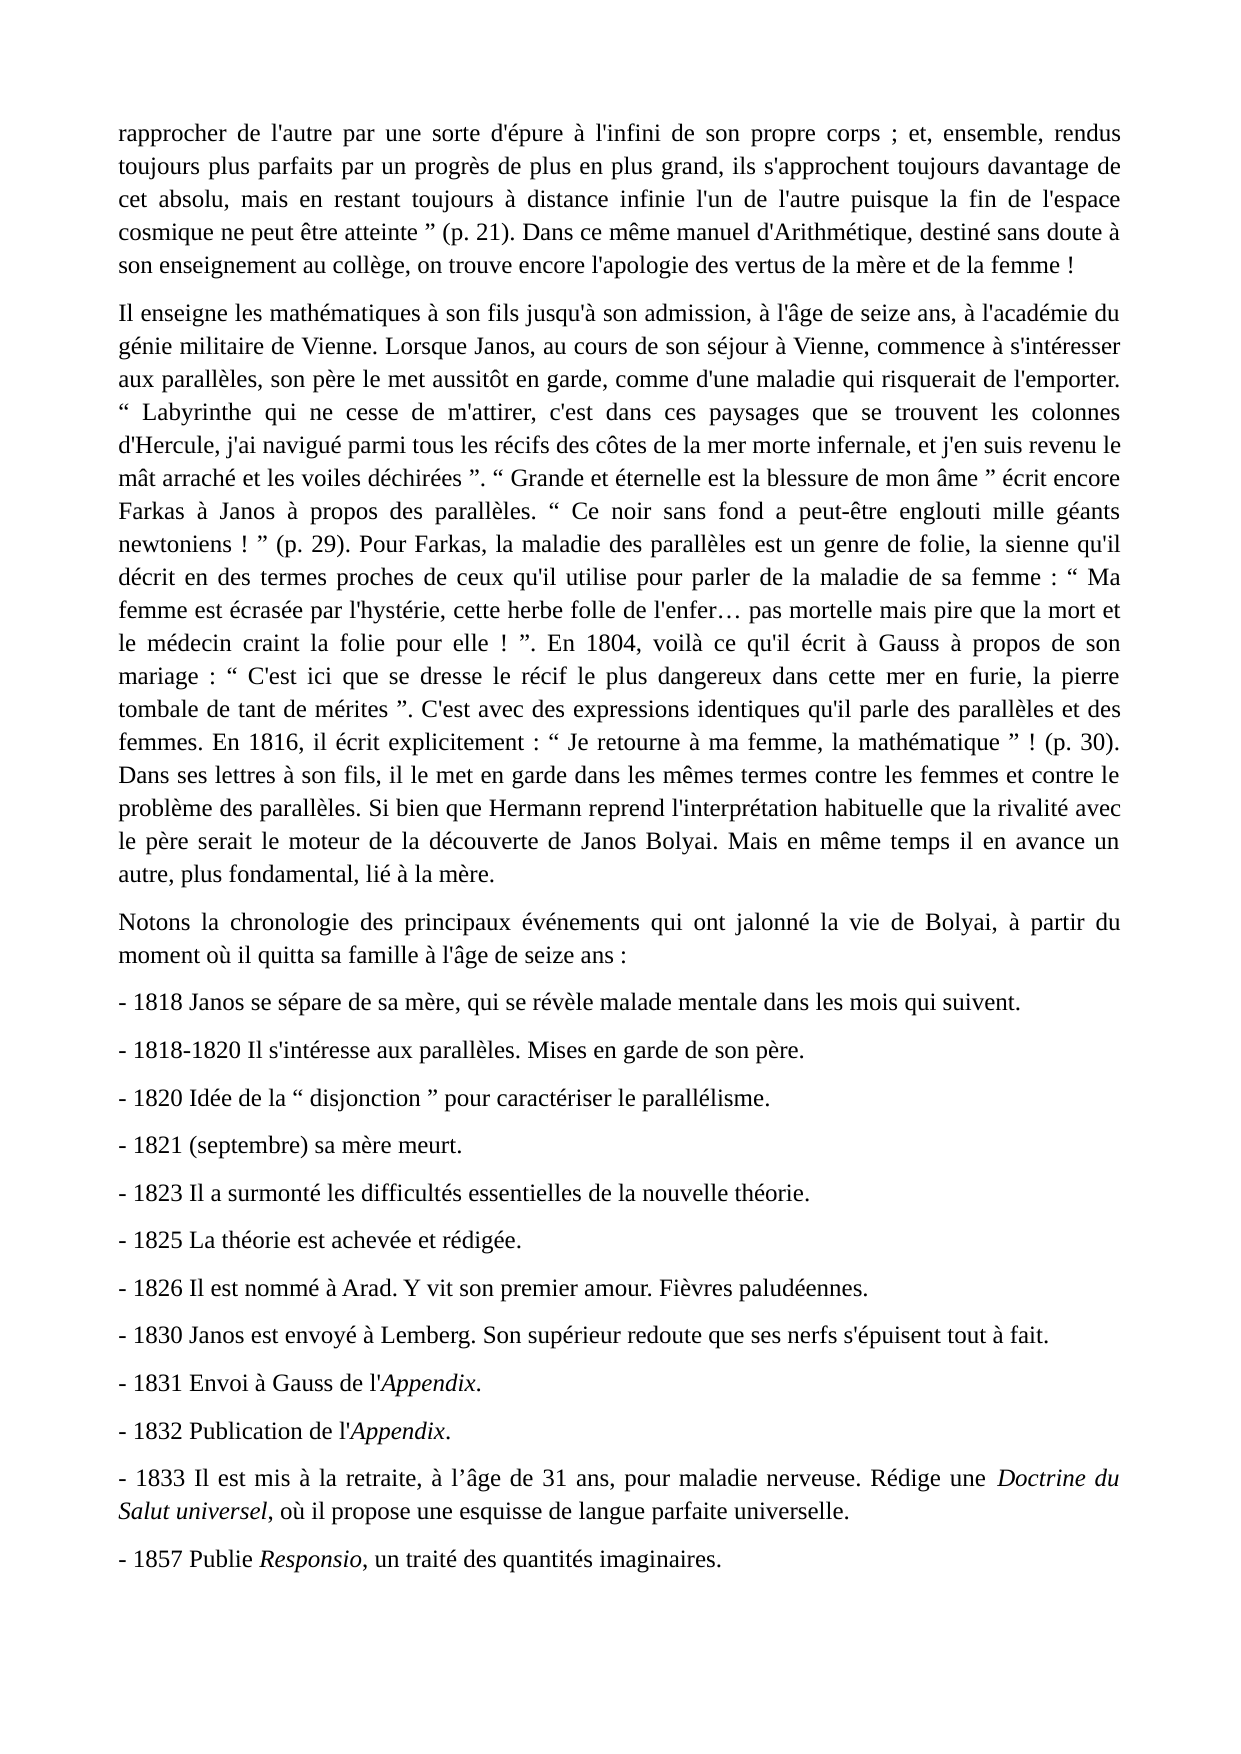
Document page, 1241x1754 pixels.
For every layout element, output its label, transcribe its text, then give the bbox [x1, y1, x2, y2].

text Notons la chronologie des principaux événements qui ont jalonné la vie de Bolyai, à partir du moment où il quitta sa famille à l'âge de seize ans : [118, 907, 1122, 968]
text - 1825 La théorie est achevée et rédigée. [118, 1225, 1122, 1254]
text - 1830 Janos est envoyé à Lemberg. Son supérieur redoute que ses nerfs s'épuisent tout à fait. [118, 1321, 1122, 1349]
text - 1820 Idée de la “ disjonction ” pour caractériser le parallélisme. [118, 1083, 1122, 1111]
text - 1857 Publie Responsio, un traité des quantités imaginaires. [118, 1544, 1122, 1573]
text - 1821 (septembre) sa mère meurt. [118, 1130, 1122, 1159]
text rapprocher de l'autre par une sorte d'épure à l'infini de son propre corps ; et, ensemble, rendus toujours plus parfaits par un progrès de plus en plus grand, ils s'approchent toujours davantage de cet absolu, mais en restant toujours à distance infinie l'un de l'autre puisque la fin de l'espace cosmique ne peut être atteinte ” (p. 21). Dans ce même manuel d'Arithmétique, destiné sans doute à son enseignement au collège, on trouve encore l'apologie des vertus de la mère et de la femme ! [118, 118, 1122, 279]
text - 1823 Il a surmonté les difficultés essentielles de la nouvelle théorie. [118, 1178, 1122, 1207]
text - 1832 Publication de l'Appendix. [118, 1416, 1122, 1444]
text - 1818-1820 Il s'intéresse aux parallèles. Mises en garde de son père. [118, 1035, 1122, 1064]
text - 1826 Il est nommé à Arad. Y vit son premier amour. Fièvres paludéennes. [118, 1273, 1122, 1302]
text Il enseigne les mathématiques à son fils jusqu'à son admission, à l'âge de seize ans, à l'académie du génie militaire de Vienne. Lorsque Janos, au cours de son séjour à Vienne, commence à s'intéresser aux parallèles, son père le met aussitôt en garde, comme d'une maladie qui risquerait de l'emporter. “ Labyrinthe qui ne cesse de m'attirer, c'est dans ces paysages que se trouvent les colonnes d'Hercule, j'ai navigué parmi tous les récifs des côtes de la mer morte infernale, et j'en suis revenu le mât arraché et les voiles déchirées ”. “ Grande et éternelle est la blessure de mon âme ” écrit encore Farkas à Janos à propos des parallèles. “ Ce noir sans fond a peut-être englouti mille géants newtoniens ! ” (p. 29). Pour Farkas, la maladie des parallèles est un genre de folie, la sienne qu'il décrit en des termes proches de ceux qu'il utilise pour parler de la maladie de sa femme : “ Ma femme est écrasée par l'hystérie, cette herbe folle de l'enfer… pas mortelle mais pire que la mort et le médecin craint la folie pour elle ! ”. En 1804, voilà ce qu'il écrit à Gauss à propos de son mariage : “ C'est ici que se dresse le récif le plus dangereux dans cette mer en furie, la pierre tombale de tant de mérites ”. C'est avec des expressions identiques qu'il parle des parallèles et des femmes. En 1816, il écrit explicitement : “ Je retourne à ma femme, la mathématique ” ! (p. 30). Dans ses lettres à son fils, il le met en garde dans les mêmes termes contre les femmes et contre le problème des parallèles. Si bien que Hermann reprend l'interprétation habituelle que la rivalité avec le père serait le moteur de la découverte de Janos Bolyai. Mais en même temps il en avance un autre, plus fondamental, lié à la mère. [118, 298, 1122, 888]
text - 1831 Envoi à Gauss de l'Appendix. [118, 1368, 1122, 1397]
text - 1833 Il est mis à la retraite, à l’âge de 31 ans, pour maladie nerveuse. Rédige une Doctrine du Salut universel, où il propose une esquisse de langue parfaite universelle. [118, 1463, 1122, 1525]
text - 1818 Janos se sépare de sa mère, qui se révèle malade mentale dans les mois qui suivent. [118, 987, 1122, 1016]
